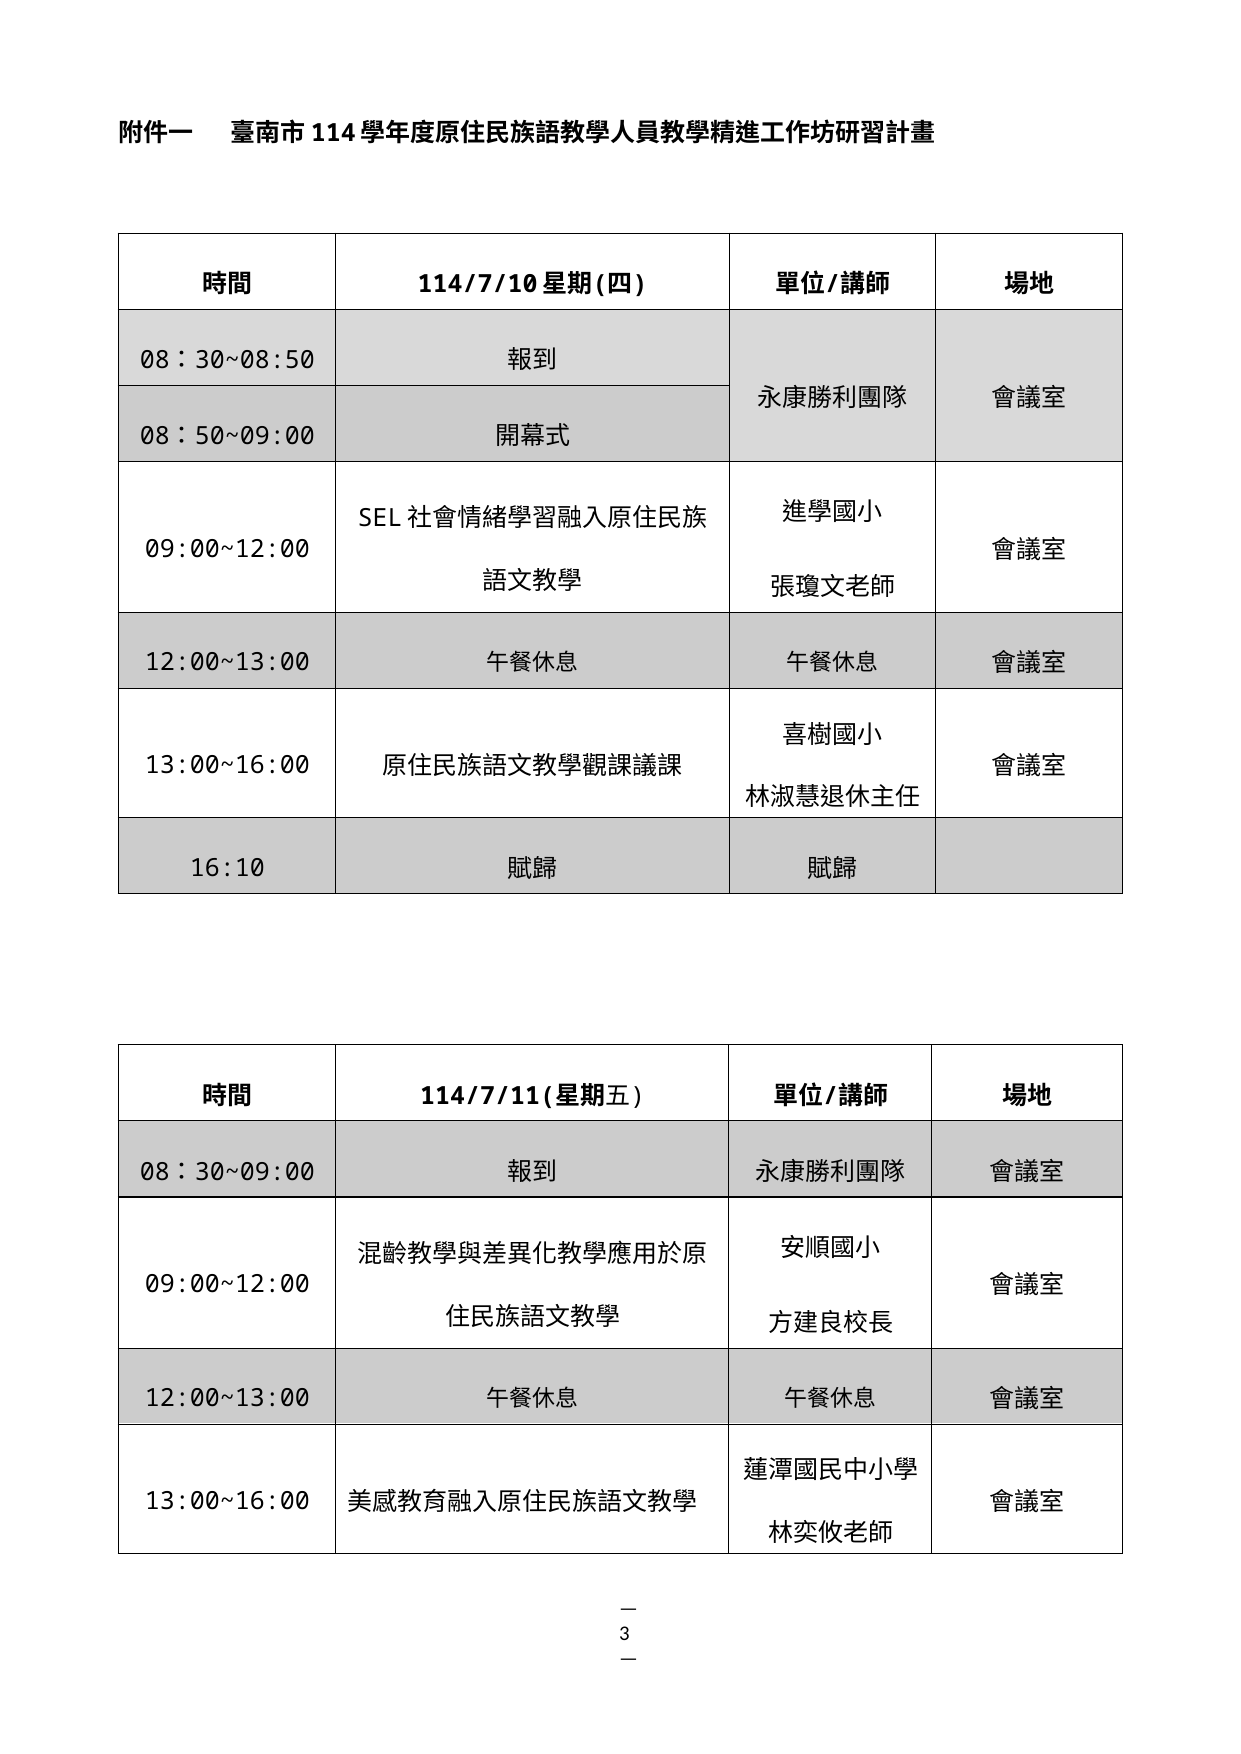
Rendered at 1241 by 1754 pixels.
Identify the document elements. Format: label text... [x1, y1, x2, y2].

table_header 時間 [119, 234, 335, 309]
table_cell 賦歸 [336, 818, 729, 893]
table_cell 午餐休息 [729, 1349, 931, 1423]
table_cell 會議室 [936, 310, 1122, 461]
table_cell 喜樹國小 林淑慧退休主任 [730, 689, 935, 817]
table_cell 13:00~16:00 [119, 689, 335, 817]
table_cell 進學國小 張瓊文老師 [730, 462, 935, 612]
table_cell 會議室 [936, 689, 1122, 817]
table_cell 會議室 [936, 462, 1122, 612]
table_cell 會議室 [932, 1121, 1122, 1196]
table_cell 16:10 [119, 818, 335, 893]
table_cell 會議室 [932, 1425, 1122, 1553]
table_cell [936, 818, 1122, 893]
table_header 單位/講師 [730, 234, 935, 309]
text 附件一 臺南市114學年度原住民族語教學人員教學精進工作坊研習計畫 [118, 89, 1122, 151]
table_cell 午餐休息 [336, 613, 729, 688]
table_cell 蓮潭國民中小學 林奕攸老師 [729, 1425, 931, 1553]
table_cell 美感教育融入原住民族語文教學 [336, 1425, 728, 1553]
table_header 時間 [119, 1045, 335, 1120]
table_cell 安順國小 方建良校長 [729, 1198, 931, 1347]
table_header 114/7/10星期(四) [336, 234, 729, 309]
table_cell 08：30~08:50 [119, 310, 335, 385]
table_cell 會議室 [932, 1349, 1122, 1423]
table_header 114/7/11(星期五) [336, 1045, 728, 1120]
table_cell 永康勝利團隊 [730, 310, 935, 461]
table_cell 12:00~13:00 [119, 1349, 335, 1423]
table_cell 永康勝利團隊 [729, 1121, 931, 1196]
table_cell 混齡教學與差異化教學應用於原住民族語文教學 [336, 1198, 728, 1347]
table_cell 午餐休息 [336, 1349, 728, 1423]
table_cell SEL社會情緒學習融入原住民族語文教學 [336, 462, 729, 612]
table_cell 09:00~12:00 [119, 1198, 335, 1347]
table_cell 13:00~16:00 [119, 1425, 335, 1553]
table_cell 會議室 [936, 613, 1122, 688]
table_header 場地 [932, 1045, 1122, 1120]
table_cell 午餐休息 [730, 613, 935, 688]
table_cell 08：50~09:00 [119, 386, 335, 461]
table_cell 開幕式 [336, 386, 729, 461]
table_cell 報到 [336, 1121, 728, 1196]
table_cell 賦歸 [730, 818, 935, 893]
table_cell 12:00~13:00 [119, 613, 335, 688]
table_cell 原住民族語文教學觀課議課 [336, 689, 729, 817]
table_cell 會議室 [932, 1198, 1122, 1347]
table_cell 08：30~09:00 [119, 1121, 335, 1196]
table_cell 報到 [336, 310, 729, 385]
table_header 場地 [936, 234, 1122, 309]
table_cell 09:00~12:00 [119, 462, 335, 612]
table_header 單位/講師 [729, 1045, 931, 1120]
